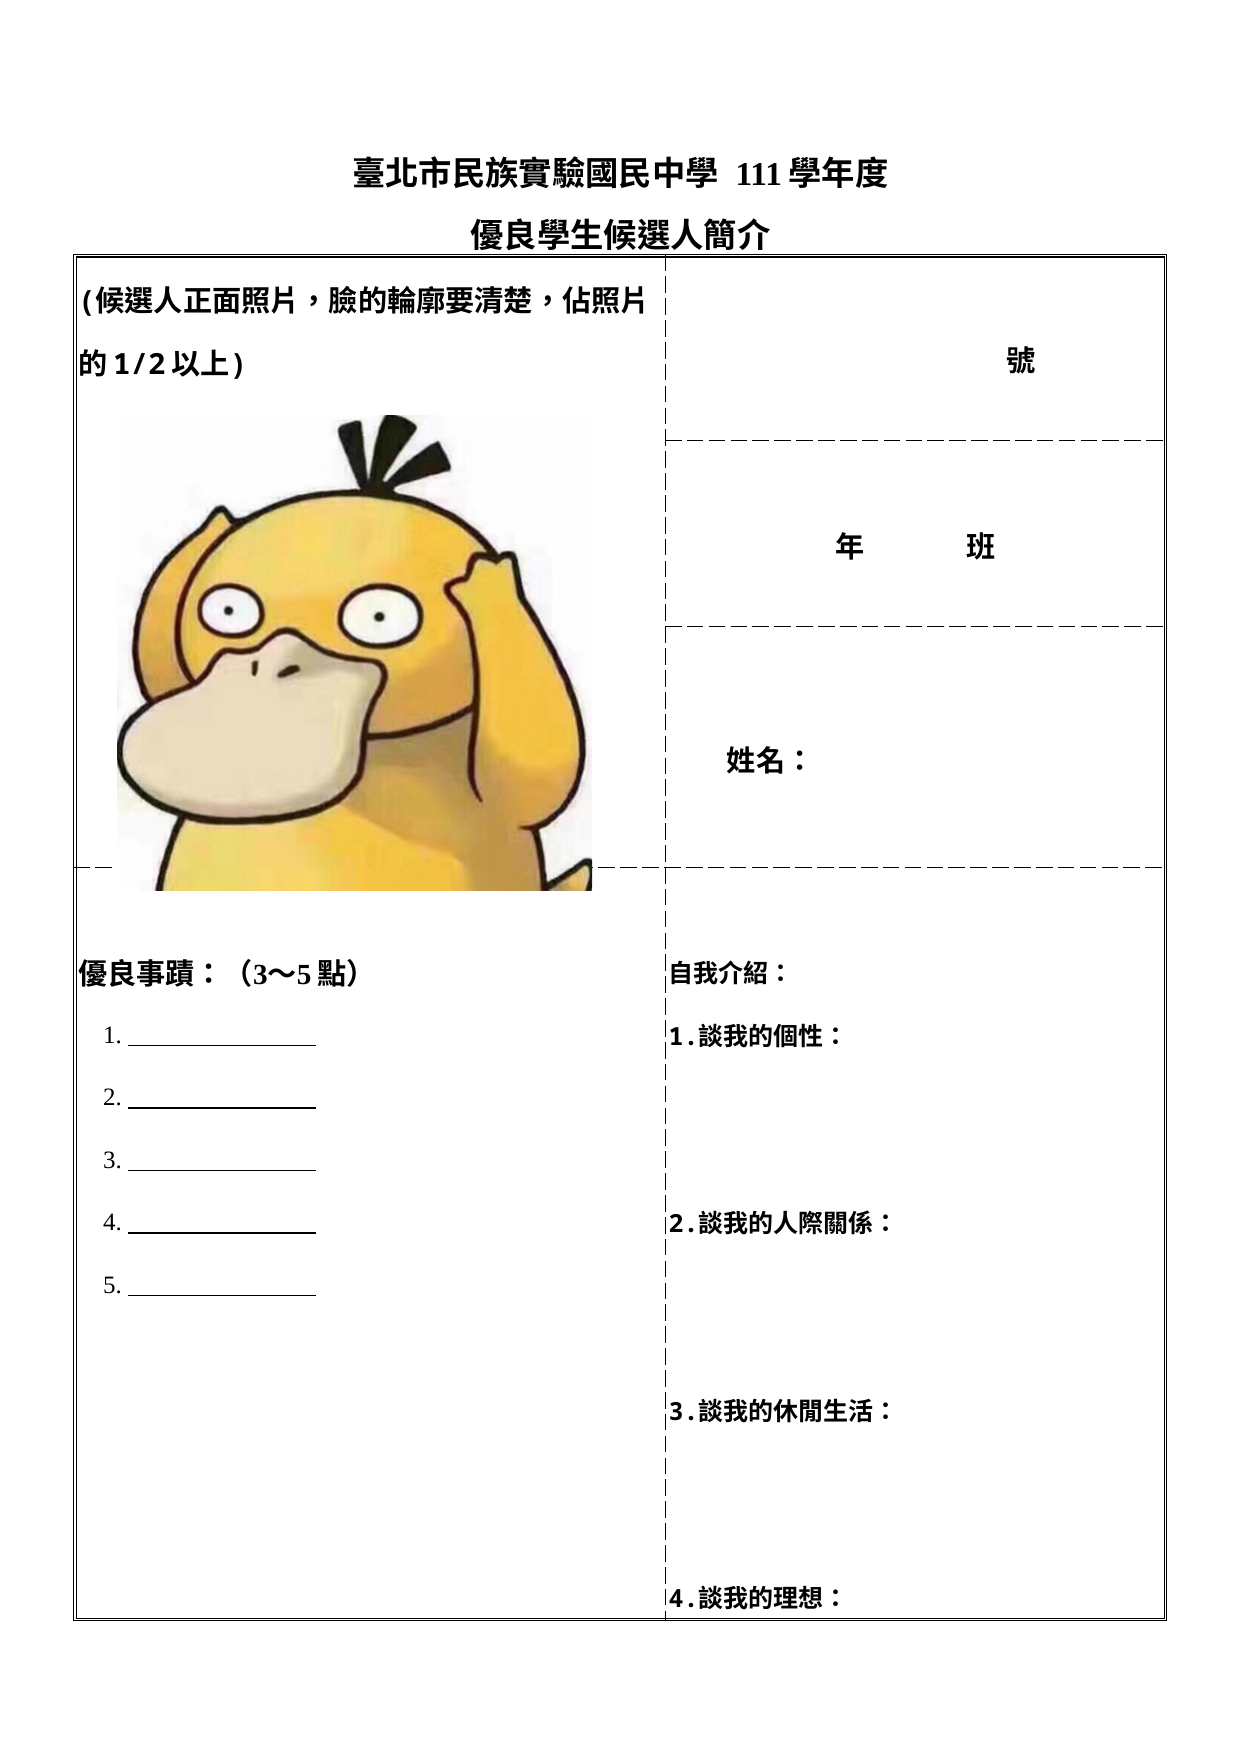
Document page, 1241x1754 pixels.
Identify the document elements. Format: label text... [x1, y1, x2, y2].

text 優良學生候選人簡介 [59, 192, 1181, 254]
table_cell 優良事蹟：（3～5點） 1. 2. 3. 4. 5. [77, 867, 665, 1618]
table_cell 自我介紹： 1.談我的個性： 2.談我的人際關係： 3.談我的休閒生活： 4.談我的理想： [665, 867, 1164, 1618]
table_header (候選人正面照片，臉的輪廓要清楚，佔照片的1/2以上) [77, 258, 665, 867]
table_cell 年 班 [665, 440, 1164, 626]
table_header 號 [665, 258, 1164, 440]
table_cell 姓名： [665, 626, 1164, 867]
text 臺北市民族實驗國民中學 111學年度 [59, 129, 1181, 192]
